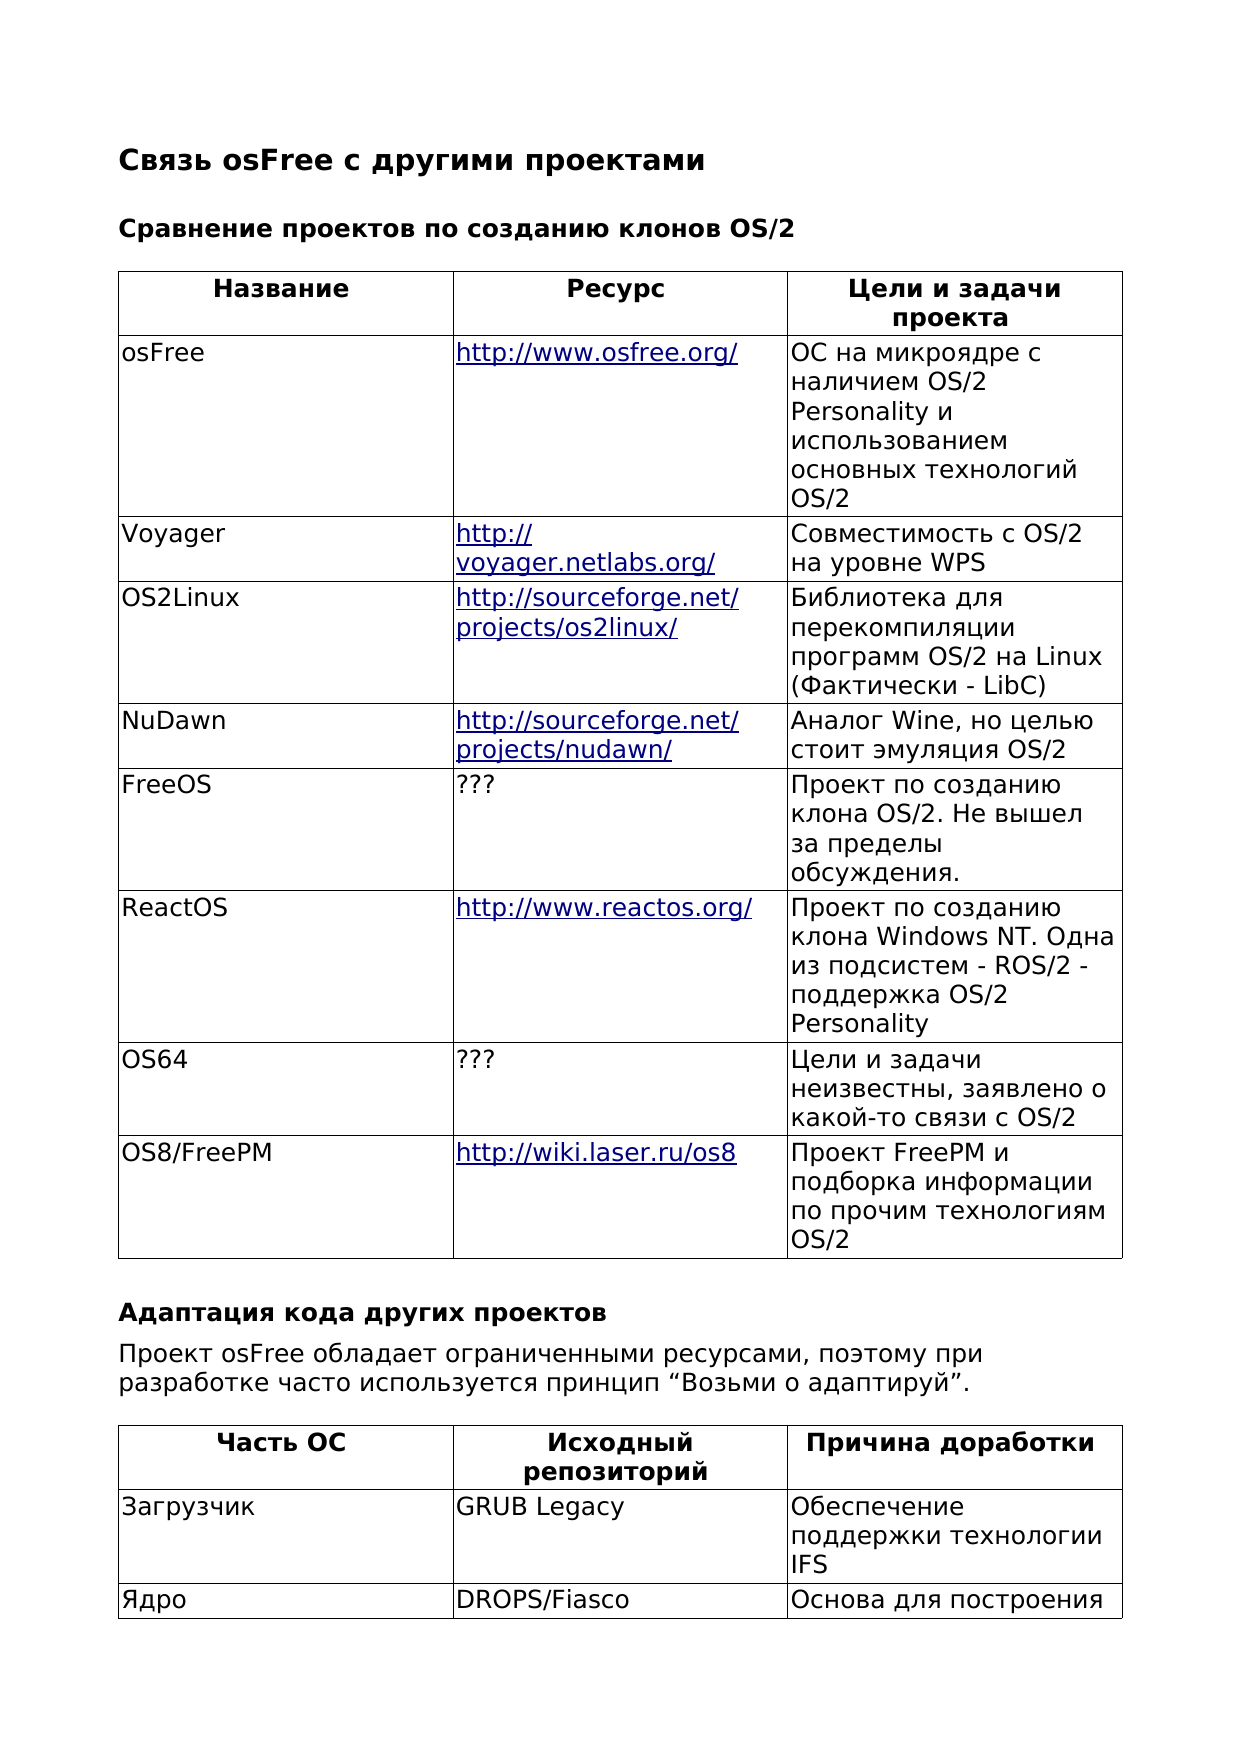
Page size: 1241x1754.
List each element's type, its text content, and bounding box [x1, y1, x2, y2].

table_cell DROPS/Fiasco [454, 1584, 787, 1618]
table_cell http://wiki.laser.ru/os8 [454, 1136, 787, 1258]
table_header Часть ОС [119, 1426, 453, 1489]
table_header Название [119, 272, 453, 335]
table_cell ??? [454, 1043, 787, 1135]
table_cell OS8/FreePM [119, 1136, 453, 1258]
table_cell Загрузчик [119, 1490, 453, 1583]
table_cell OS2Linux [119, 582, 453, 703]
table_cell osFree [119, 336, 453, 516]
table_header Цели и задачи проекта [788, 272, 1122, 335]
table_cell Проект FreePM и подборка информации по прочим технологиям OS/2 [788, 1136, 1122, 1258]
table_cell OS64 [119, 1043, 453, 1135]
table_cell Цели и задачи неизвестны, заявлено о какой-то связи с OS/2 [788, 1043, 1122, 1135]
table_header Причина доработки [788, 1426, 1122, 1489]
subtitle Сравнение проектов по созданию клонов OS/2 [118, 214, 1122, 244]
table_cell Аналог Wine, но целью стоит эмуляция OS/2 [788, 704, 1122, 767]
table_cell http://sourceforge.net/projects/os2linux/ [454, 582, 787, 703]
subtitle Адаптация кода других проектов [118, 1298, 1122, 1327]
table_cell http://www.reactos.org/ [454, 891, 787, 1042]
table_cell Основа для построения [788, 1584, 1122, 1618]
table_cell http://voyager.netlabs.org/ [454, 517, 787, 581]
table_cell Обеспечение поддержки технологии IFS [788, 1490, 1122, 1583]
table_cell Проект по созданию клона Windows NT. Одна из подсистем - ROS/2 - поддержка OS/2 Personality [788, 891, 1122, 1042]
table_cell ОС на микроядре с наличием OS/2 Personality и использованием основных технологий OS/2 [788, 336, 1122, 516]
table_cell NuDawn [119, 704, 453, 767]
table_cell FreeOS [119, 769, 453, 890]
table_header Ресурс [454, 272, 787, 335]
text Проект osFree обладает ограниченными ресурсами, поэтому при разработке часто используется принцип “Возьми о адаптируй”. [118, 1339, 1122, 1398]
table_cell http://sourceforge.net/projects/nudawn/ [454, 704, 787, 767]
table_cell http://www.osfree.org/ [454, 336, 787, 516]
table_cell ReactOS [119, 891, 453, 1042]
table_cell GRUB Legacy [454, 1490, 787, 1583]
table_header Исходный репозиторий [454, 1426, 787, 1489]
table_cell Проект по созданию клона OS/2. Не вышел за пределы обсуждения. [788, 769, 1122, 890]
table_cell Voyager [119, 517, 453, 581]
subtitle Связь osFree с другими проектами [118, 143, 1122, 177]
table_cell Библиотека для перекомпиляции программ OS/2 на Linux (Фактически - LibC) [788, 582, 1122, 703]
table_cell Ядро [119, 1584, 453, 1618]
table_cell ??? [454, 769, 787, 890]
table_cell Совместимость с OS/2 на уровне WPS [788, 517, 1122, 581]
